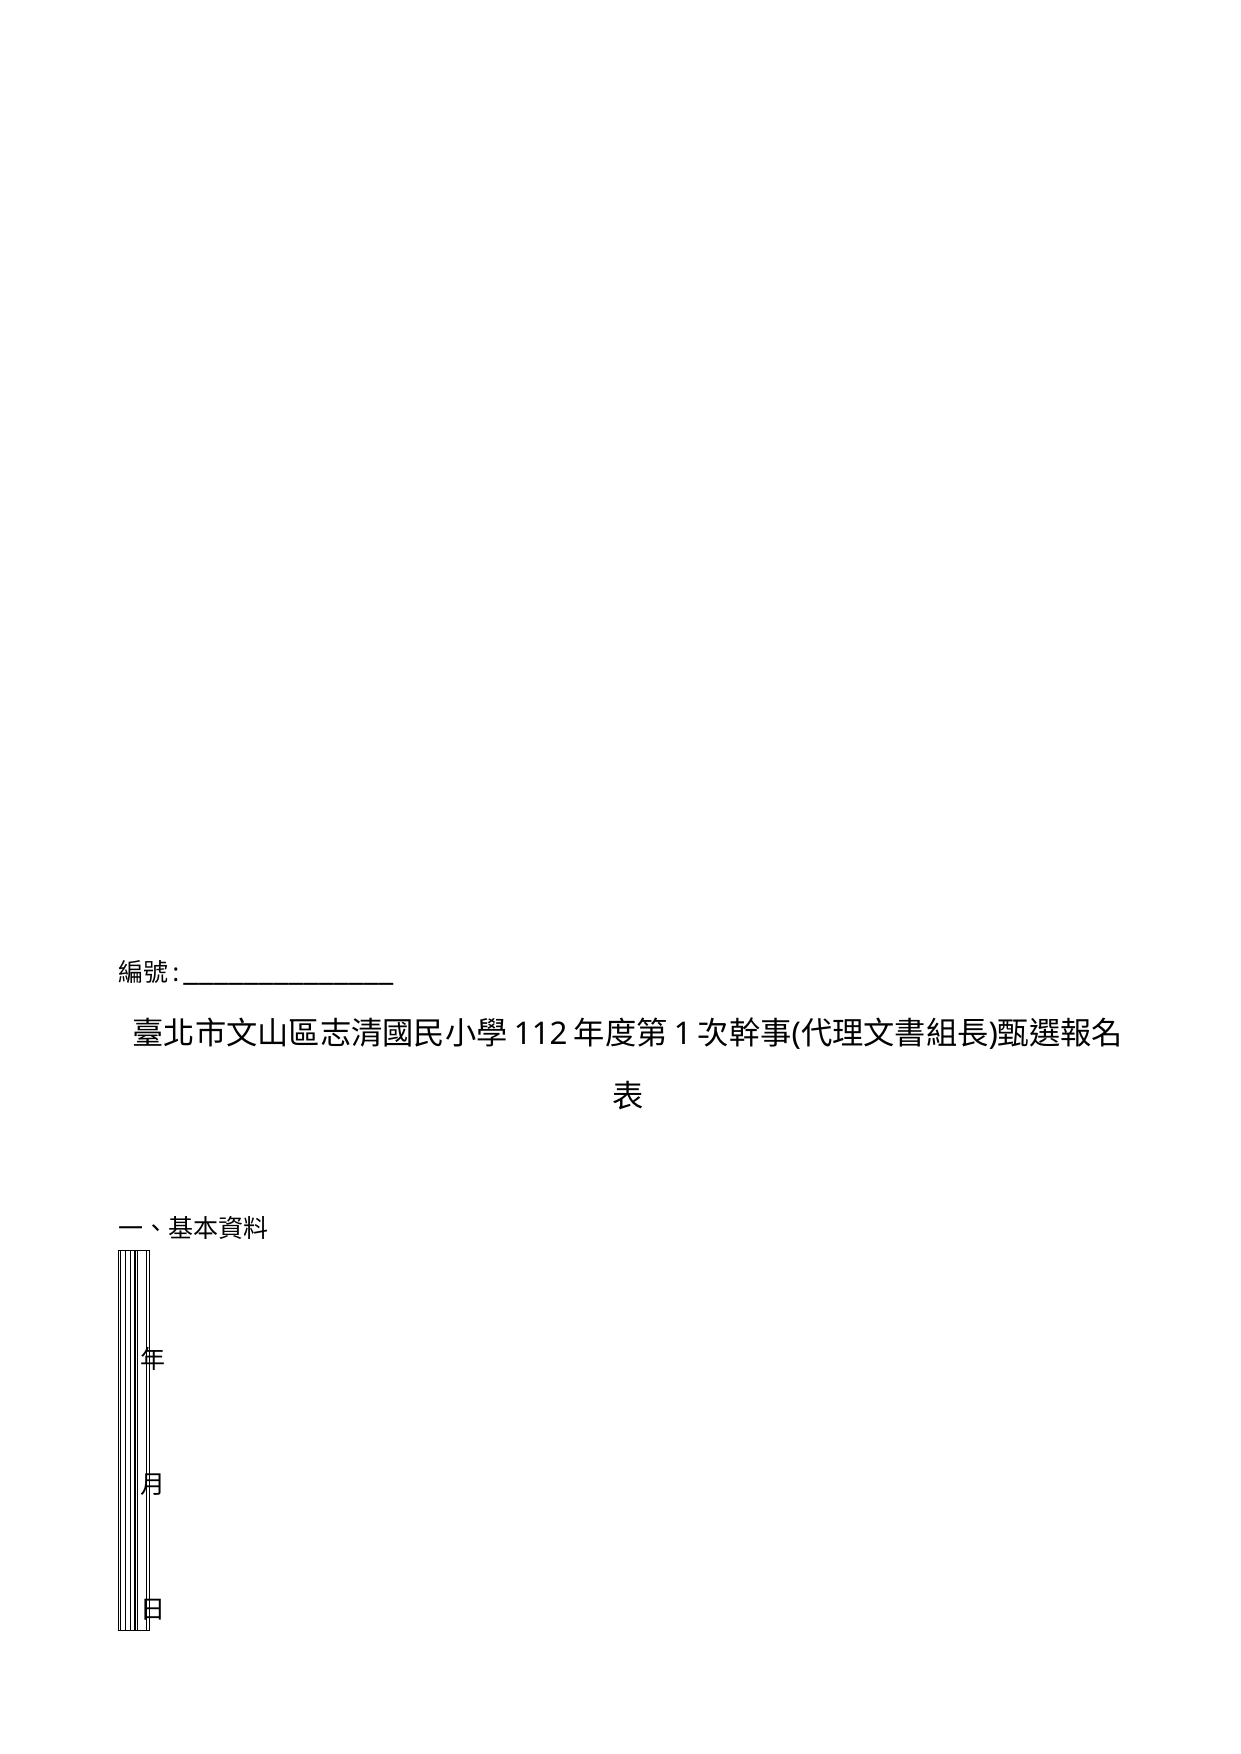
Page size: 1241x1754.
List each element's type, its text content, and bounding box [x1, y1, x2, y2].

text 編號:______________ [118, 958, 1137, 987]
text 一、基本資料 [118, 1185, 1137, 1248]
table_header [121, 1251, 125, 1630]
table_header 性別 [126, 1251, 130, 1630]
text 臺北市文山區志清國民小學112年度第1次幹事(代理文書組長)甄選報名表 [118, 989, 1137, 1114]
table_header 年 月 日 [138, 1251, 146, 1630]
